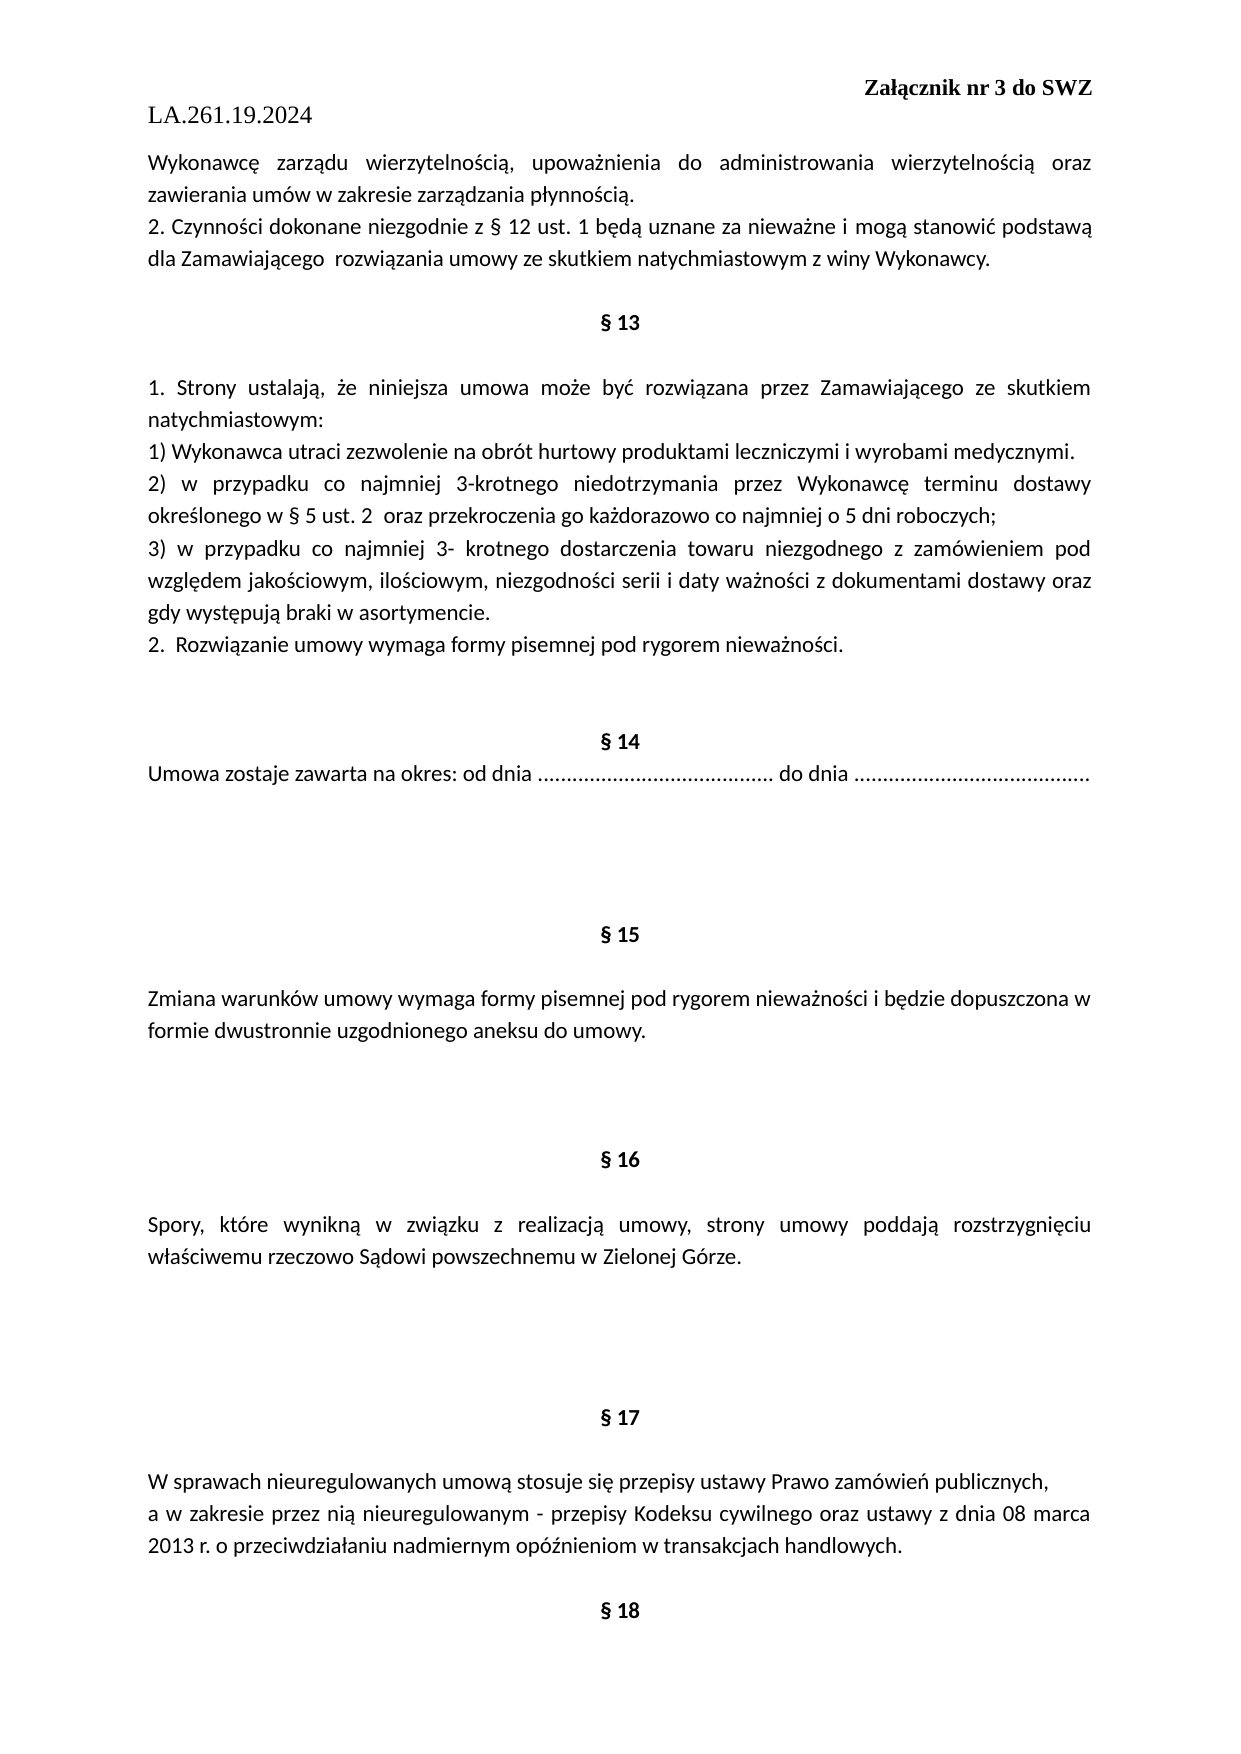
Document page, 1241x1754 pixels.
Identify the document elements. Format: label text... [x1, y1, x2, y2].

text 2) w przypadku co najmniej 3-krotnego niedotrzymania przez Wykonawcę terminu dostawy określonego w § 5 ust. 2 oraz przekroczenia go każdorazowo co najmniej o 5 dni roboczych; [148, 469, 1093, 530]
text 1) Wykonawca utraci zezwolenie na obrót hurtowy produktami leczniczymi i wyrobami medycznymi. [148, 437, 1093, 465]
text § 14 [148, 727, 1093, 755]
text 1. Strony ustalają, że niniejsza umowa może być rozwiązana przez Zamawiającego ze skutkiem natychmiastowym: [148, 373, 1093, 433]
text § 18 [148, 1596, 1093, 1624]
text § 15 [148, 920, 1093, 948]
text § 13 [148, 308, 1093, 337]
text Spory, które wynikną w związku z realizacją umowy, strony umowy poddają rozstrzygnięciu właściwemu rzeczowo Sądowi powszechnemu w Zielonej Górze. [148, 1210, 1093, 1270]
text Zmiana warunków umowy wymaga formy pisemnej pod rygorem nieważności i będzie dopuszczona w formie dwustronnie uzgodnionego aneksu do umowy. [148, 984, 1093, 1045]
text Umowa zostaje zawarta na okres: od dnia ......................................... do dnia ......................................... [148, 759, 1093, 787]
text a w zakresie przez nią nieuregulowanym - przepisy Kodeksu cywilnego oraz ustawy z dnia 08 marca 2013 r. o przeciwdziałaniu nadmiernym opóźnieniom w transakcjach handlowych. [148, 1499, 1093, 1560]
text Wykonawcę zarządu wierzytelnością, upoważnienia do administrowania wierzytelnością oraz zawierania umów w zakresie zarządzania płynnością. [148, 148, 1093, 208]
text § 17 [148, 1403, 1093, 1431]
text 2. Czynności dokonane niezgodnie z § 12 ust. 1 będą uznane za nieważne i mogą stanowić podstawą dla Zamawiającego rozwiązania umowy ze skutkiem natychmiastowym z winy Wykonawcy. [148, 212, 1093, 272]
text 2. Rozwiązanie umowy wymaga formy pisemnej pod rygorem nieważności. [148, 630, 1093, 658]
text § 16 [148, 1145, 1093, 1173]
text 3) w przypadku co najmniej 3- krotnego dostarczenia towaru niezgodnego z zamówieniem pod względem jakościowym, ilościowym, niezgodności serii i daty ważności z dokumentami dostawy oraz gdy występują braki w asortymencie. [148, 534, 1093, 626]
text W sprawach nieuregulowanych umową stosuje się przepisy ustawy Prawo zamówień publicznych, [148, 1467, 1093, 1495]
